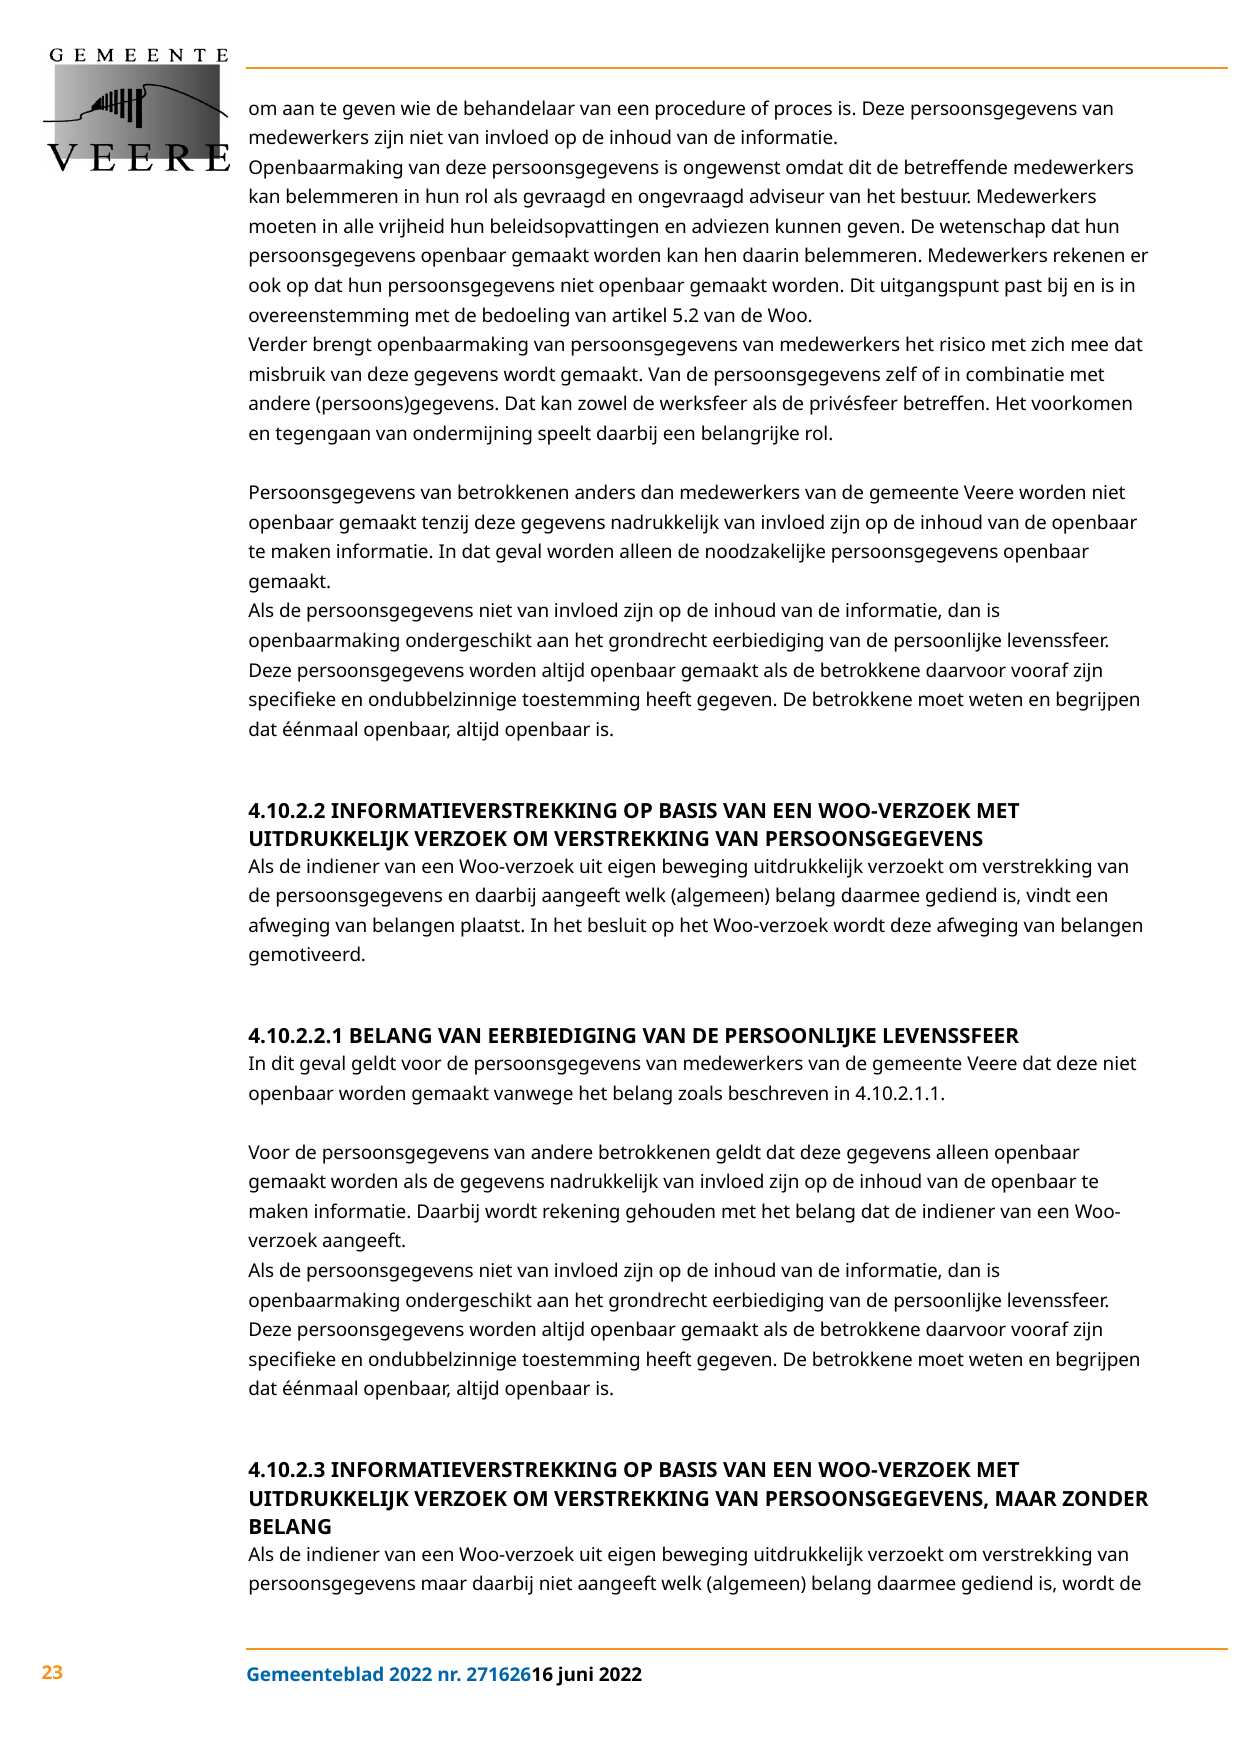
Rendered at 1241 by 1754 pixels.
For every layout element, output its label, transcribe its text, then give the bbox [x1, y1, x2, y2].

text 4.10.2.3 INFORMATIEVERSTREKKING OP BASIS VAN EEN WOO-VERZOEK MET UITDRUKKELIJK VERZOEK OM VERSTREKKING VAN PERSOONSGEGEVENS, MAAR ZONDER BELANG [248, 1456, 1152, 1541]
text In dit geval geldt voor de persoonsgegevens van medewerkers van de gemeente Veere dat deze niet openbaar worden gemaakt vanwege het belang zoals beschreven in 4.10.2.1.1. [248, 1050, 1152, 1105]
text Persoonsgegevens van betrokkenen anders dan medewerkers van de gemeente Veere worden niet openbaar gemaakt tenzij deze gegevens nadrukkelijk van invloed zijn op de inhoud van de openbaar te maken informatie. In dat geval worden alleen de noodzakelijke persoonsgegevens openbaar gemaakt. [248, 479, 1152, 594]
text Als de persoonsgegevens niet van invloed zijn op de inhoud van de informatie, dan is openbaarmaking ondergeschikt aan het grondrecht eerbiediging van de persoonlijke levenssfeer. [248, 1257, 1152, 1312]
text Voor de persoonsgegevens van andere betrokkenen geldt dat deze gegevens alleen openbaar gemaakt worden als de gegevens nadrukkelijk van invloed zijn op de inhoud van de openbaar te maken informatie. Daarbij wordt rekening gehouden met het belang dat de indiener van een Woo-verzoek aangeeft. [248, 1139, 1152, 1253]
text Deze persoonsgegevens worden altijd openbaar gemaakt als de betrokkene daarvoor vooraf zijn specifieke en ondubbelzinnige toestemming heeft gegeven. De betrokkene moet weten en begrijpen dat éénmaal openbaar, altijd openbaar is. [248, 1316, 1152, 1401]
picture [41, 47, 231, 172]
text Deze persoonsgegevens worden altijd openbaar gemaakt als de betrokkene daarvoor vooraf zijn specifieke en ondubbelzinnige toestemming heeft gegeven. De betrokkene moet weten en begrijpen dat éénmaal openbaar, altijd openbaar is. [248, 657, 1152, 742]
text 4.10.2.2.1 BELANG VAN EERBIEDIGING VAN DE PERSOONLIJKE LEVENSSFEER [248, 1022, 1152, 1050]
text Verder brengt openbaarmaking van persoonsgegevens van medewerkers het risico met zich mee dat misbruik van deze gegevens wordt gemaakt. Van de persoonsgegevens zelf of in combinatie met andere (persoons)gegevens. Dat kan zowel de werksfeer als de privésfeer betreffen. Het voorkomen en tegengaan van ondermijning speelt daarbij een belangrijke rol. [248, 331, 1152, 446]
text om aan te geven wie de behandelaar van een procedure of proces is. Deze persoonsgegevens van medewerkers zijn niet van invloed op de inhoud van de informatie. [248, 95, 1152, 150]
text Als de indiener van een Woo-verzoek uit eigen beweging uitdrukkelijk verzoekt om verstrekking van persoonsgegevens maar daarbij niet aangeeft welk (algemeen) belang daarmee gediend is, wordt de [248, 1541, 1152, 1596]
text 4.10.2.2 INFORMATIEVERSTREKKING OP BASIS VAN EEN WOO-VERZOEK MET UITDRUKKELIJK VERZOEK OM VERSTREKKING VAN PERSOONSGEGEVENS [248, 796, 1152, 853]
text Als de indiener van een Woo-verzoek uit eigen beweging uitdrukkelijk verzoekt om verstrekking van de persoonsgegevens en daarbij aangeeft welk (algemeen) belang daarmee gediend is, vindt een afweging van belangen plaatst. In het besluit op het Woo-verzoek wordt deze afweging van belangen gemotiveerd. [248, 853, 1152, 967]
text Openbaarmaking van deze persoonsgegevens is ongewenst omdat dit de betreffende medewerkers kan belemmeren in hun rol als gevraagd en ongevraagd adviseur van het bestuur. Medewerkers moeten in alle vrijheid hun beleidsopvattingen en adviezen kunnen geven. De wetenschap dat hun persoonsgegevens openbaar gemaakt worden kan hen daarin belemmeren. Medewerkers rekenen er ook op dat hun persoonsgegevens niet openbaar gemaakt worden. Dit uitgangspunt past bij en is in overeenstemming met de bedoeling van artikel 5.2 van de Woo. [248, 154, 1152, 328]
text Als de persoonsgegevens niet van invloed zijn op de inhoud van de informatie, dan is openbaarmaking ondergeschikt aan het grondrecht eerbiediging van de persoonlijke levenssfeer. [248, 598, 1152, 653]
